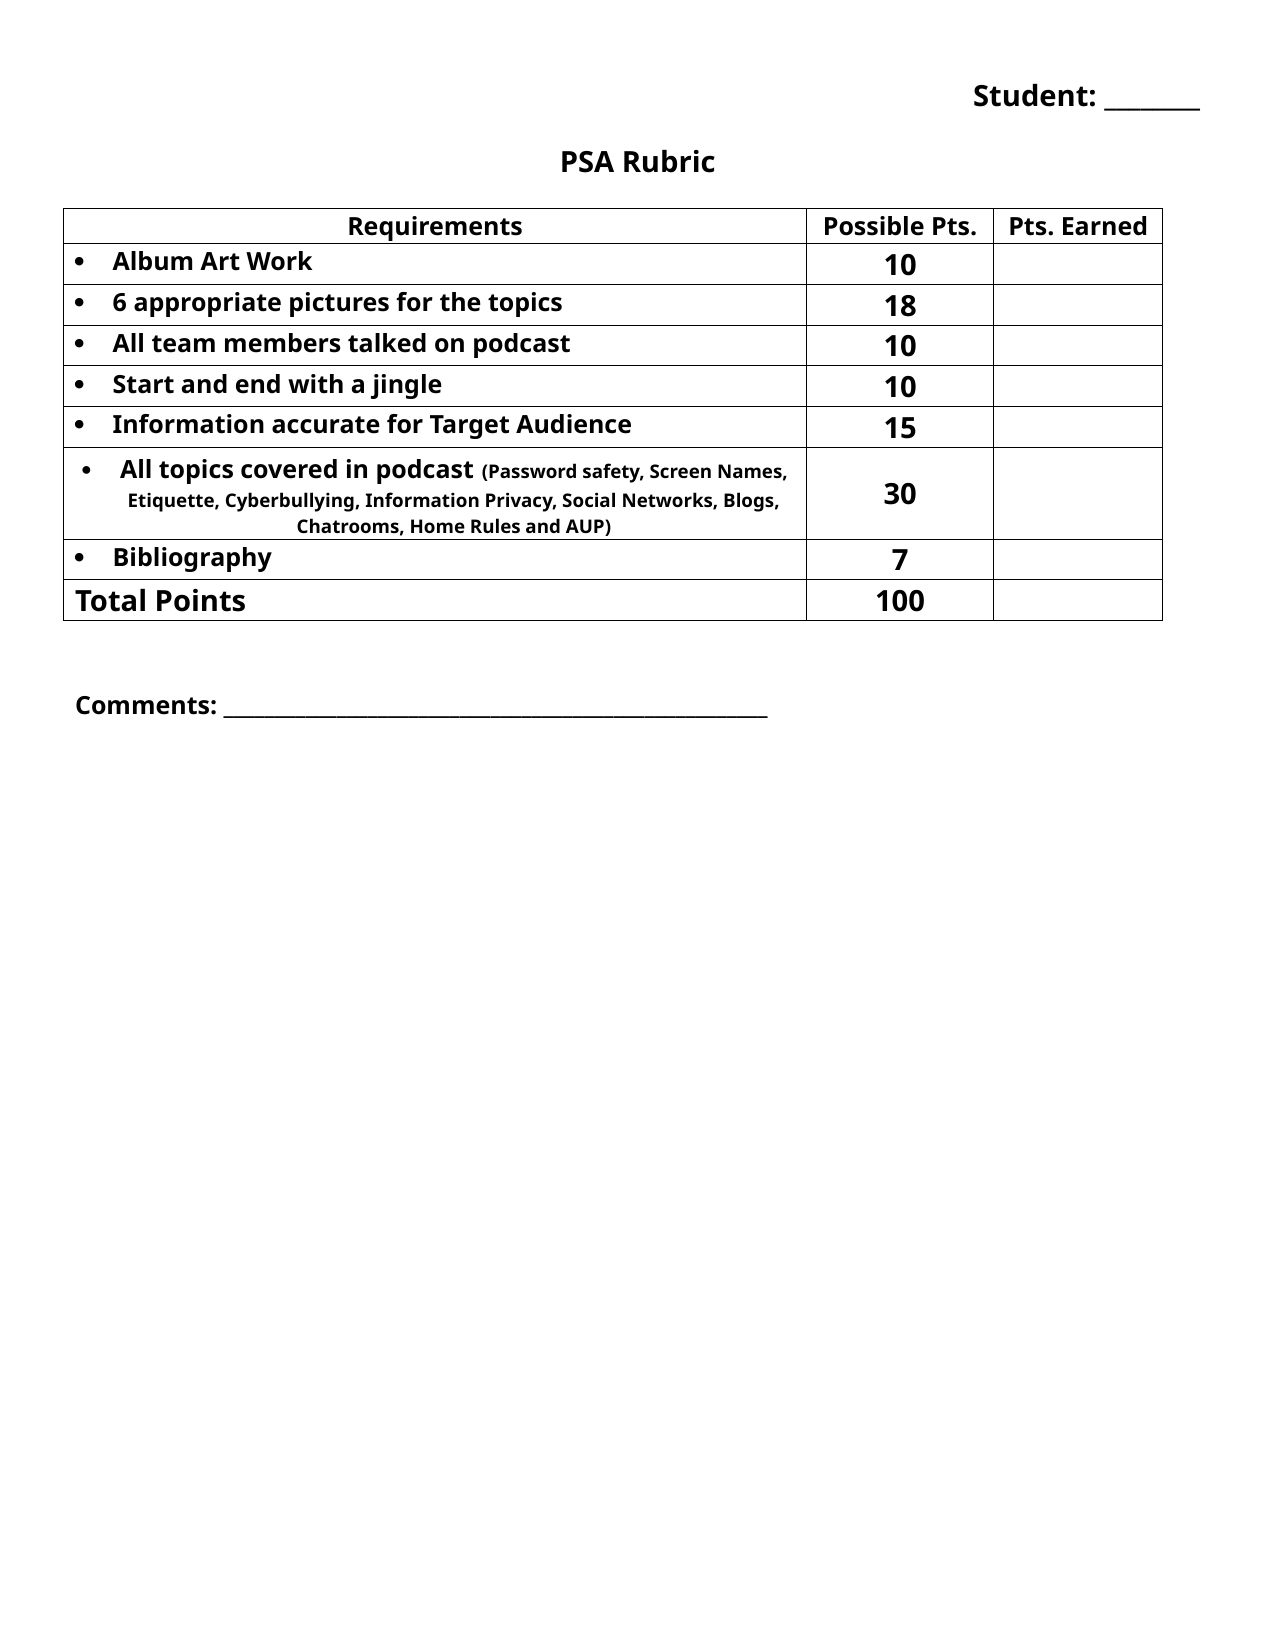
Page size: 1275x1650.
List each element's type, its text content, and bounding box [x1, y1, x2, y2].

table_header Requirements [64, 209, 806, 243]
table_cell Album Art Work [64, 244, 806, 284]
table_cell [994, 285, 1162, 324]
table_cell [994, 244, 1162, 284]
table_header Possible Pts. [807, 209, 993, 243]
table_cell [994, 540, 1162, 579]
text Student: ________ [75, 75, 1200, 115]
table_cell All team members talked on podcast [64, 326, 806, 365]
table_cell 18 [807, 285, 993, 324]
table_cell [994, 326, 1162, 365]
table_cell All topics covered in podcast (Password safety, Screen Names, Etiquette, Cyberbullying, Information Privacy, Social Networks, Blogs, Chatrooms, Home Rules and AUP) [64, 448, 806, 538]
table_cell 30 [807, 448, 993, 538]
table_cell [994, 407, 1162, 447]
table_cell 7 [807, 540, 993, 579]
text PSA Rubric [75, 141, 1200, 181]
table_cell 15 [807, 407, 993, 447]
table_cell Total Points [64, 580, 806, 620]
table_cell Start and end with a jingle [64, 366, 806, 406]
table_cell 6 appropriate pictures for the topics [64, 285, 806, 324]
table_cell 100 [807, 580, 993, 620]
table_cell [994, 366, 1162, 406]
text Comments: _____________________________________________________ [75, 687, 1200, 721]
table_cell [994, 448, 1162, 538]
table_cell 10 [807, 244, 993, 284]
table_cell 10 [807, 326, 993, 365]
table_cell Bibliography [64, 540, 806, 579]
table_cell Information accurate for Target Audience [64, 407, 806, 447]
table_header Pts. Earned [994, 209, 1162, 243]
table_cell [994, 580, 1162, 620]
table_cell 10 [807, 366, 993, 406]
